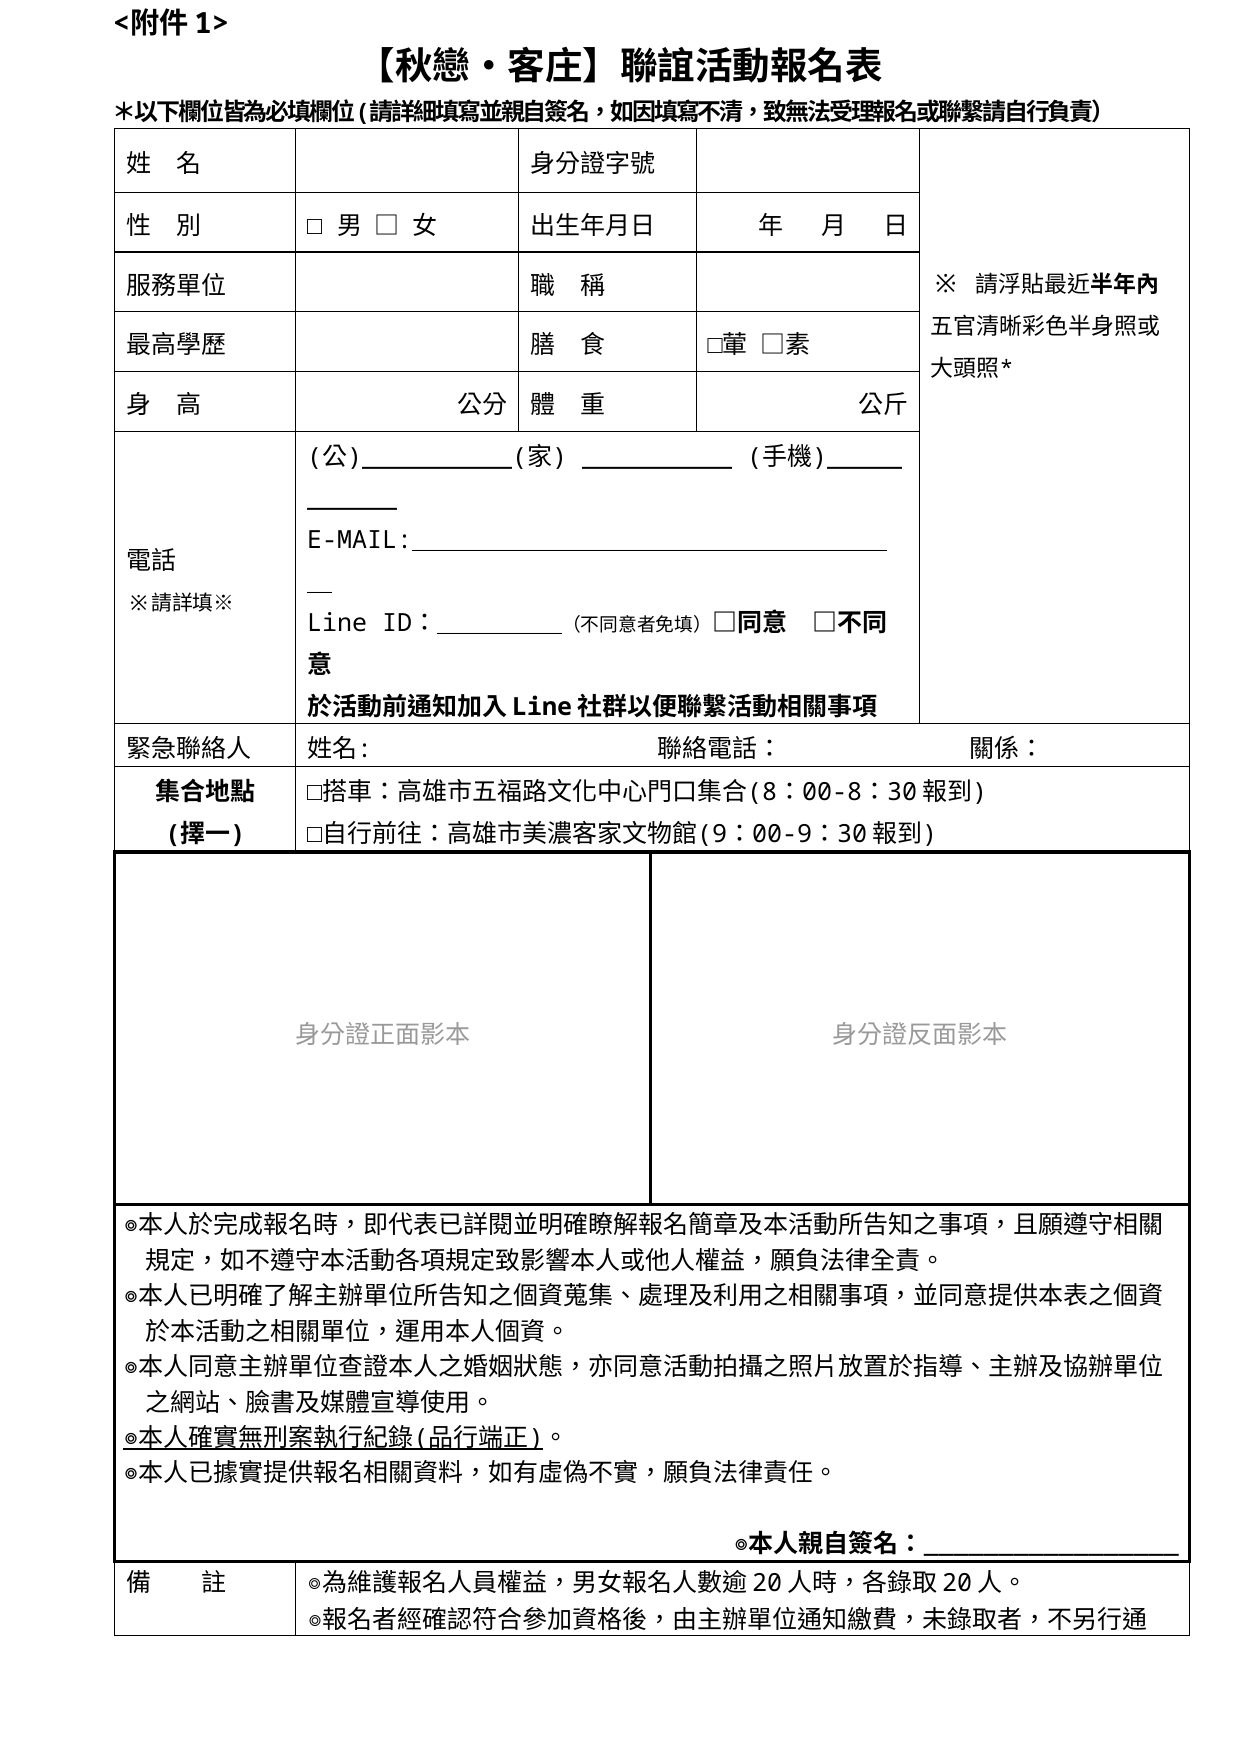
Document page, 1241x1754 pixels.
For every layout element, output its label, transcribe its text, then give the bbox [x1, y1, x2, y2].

table_cell 緊急聯絡人 [115, 724, 295, 766]
table_cell [296, 253, 518, 311]
table_cell 年 月 日 [697, 193, 919, 251]
table_header [697, 129, 919, 192]
table_cell ◎本人於完成報名時，即代表已詳閱並明確瞭解報名簡章及本活動所告知之事項，且願遵守相關規定，如不遵守本活動各項規定致影響本人或他人權益，願負法律全責。 ◎本人已明確了解主辦單位所告知之個資蒐集、處理及利用之相關事項，並同意提供本表之個資於本活動之相關單位，運用本人個資。 ◎本人同意主辦單位查證本人之婚姻狀態，亦同意活動拍攝之照片放置於指導、主辦及協辦單位之網站、臉書及媒體宣導使用。 ◎本人確實無刑案執行紀錄(品行端正)。 ◎本人已據實提供報名相關資料，如有虛偽不實，願負法律責任。 ◎本人親自簽名：_________________ [116, 1206, 1188, 1560]
table_cell 公斤 [697, 372, 919, 431]
table_cell 職 稱 [519, 253, 696, 311]
table_cell 身分證正面影本 [116, 854, 649, 1202]
table_cell □ 男 □ 女 [296, 193, 518, 251]
table_header ※ 請浮貼最近半年內 五官清晰彩色半身照或大頭照* [920, 129, 1189, 723]
table_cell 服務單位 [115, 253, 295, 311]
table_cell 性 別 [115, 193, 295, 251]
table_cell 最高學歷 [115, 312, 295, 371]
table_cell 體 重 [519, 372, 696, 431]
table_cell ◎為維護報名人員權益，男女報名人數逾20人時，各錄取20人。 ◎報名者經確認符合參加資格後，由主辦單位通知繳費，未錄取者，不另行通 [296, 1563, 1189, 1635]
table_cell □葷 □素 [697, 312, 919, 371]
table_header 姓 名 [115, 129, 295, 192]
table_cell 膳 食 [519, 312, 696, 371]
table_cell 出生年月日 [519, 193, 696, 251]
table_cell (公)__________(家) __________ (手機)___________ E-MAIL:＿＿＿＿＿＿＿＿＿＿＿＿＿＿＿＿＿＿＿＿ Line ID：＿＿＿＿＿（不同意者免填）□同意 □不同意 於活動前通知加入Line社群以便聯繫活動相關事項 [296, 432, 919, 723]
text ＊以下欄位皆為必填欄位(請詳細填寫並親自簽名，如因填寫不清，致無法受理報名或聯繫請自行負責） [112, 88, 1128, 128]
table_cell 電話 ※請詳填※ [115, 432, 295, 723]
table_cell 備 註 [115, 1563, 295, 1635]
table_cell 姓名: 聯絡電話： 關係： [296, 724, 1189, 766]
text 【秋戀‧客庄】聯誼活動報名表 [112, 42, 1128, 88]
table_cell [296, 312, 518, 371]
table_header 身分證字號 [519, 129, 696, 192]
table_header [296, 129, 518, 192]
table_cell 身分證反面影本 [652, 854, 1188, 1202]
table_cell 身 高 [115, 372, 295, 431]
text <附件1> [112, 0, 1128, 42]
table_cell □搭車：高雄市五福路文化中心門口集合(8：00-8：30報到) □自行前往：高雄市美濃客家文物館(9：00-9：30報到) [296, 767, 1189, 850]
table_cell 公分 [296, 372, 518, 431]
table_cell [697, 253, 919, 311]
table_cell 集合地點 (擇一) [115, 767, 295, 850]
